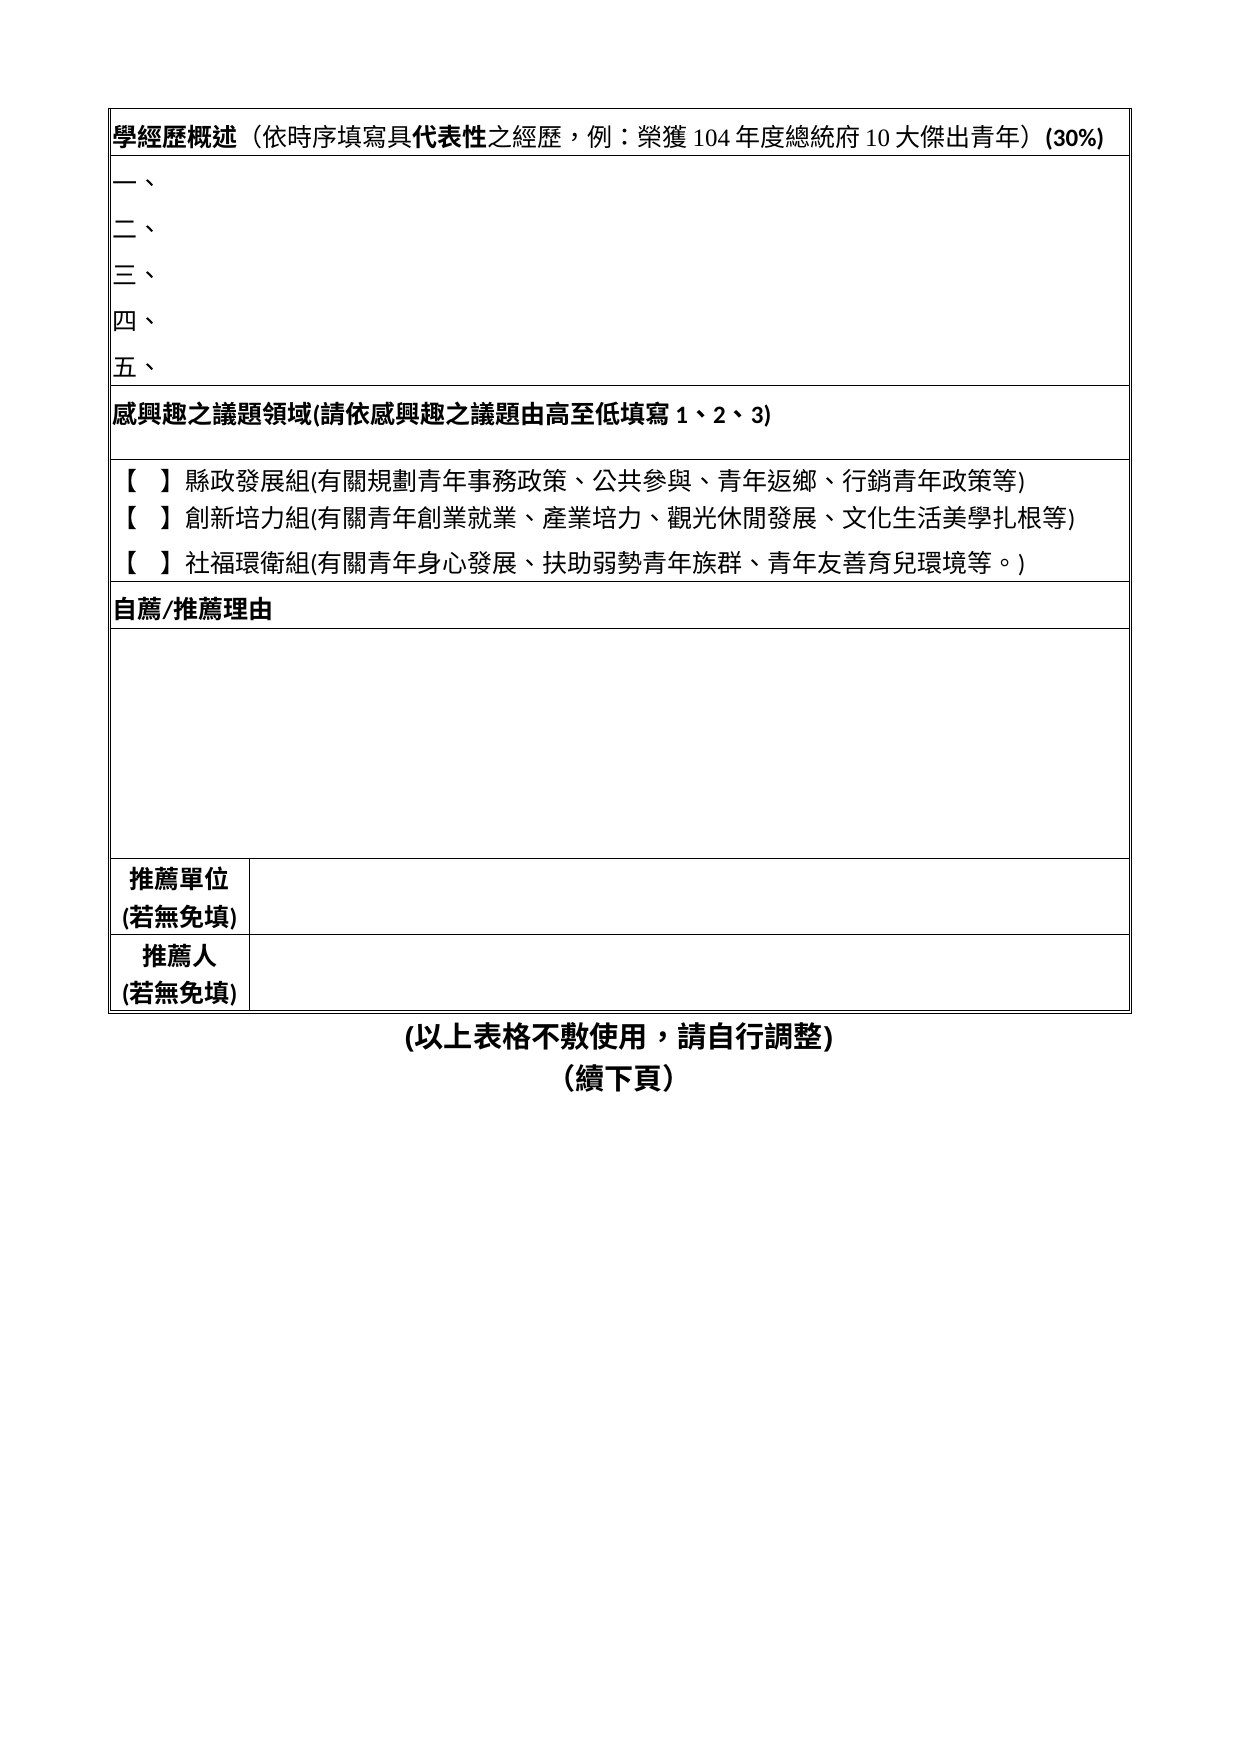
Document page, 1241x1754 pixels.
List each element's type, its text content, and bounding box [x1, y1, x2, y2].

text (以上表格不敷使用，請自行調整) [148, 1014, 1089, 1056]
table_cell 一、 二、 三、 四、 五、 [111, 156, 1129, 385]
table_cell 學經歷概述（依時序填寫具代表性之經歷，例：榮獲104年度總統府10大傑出青年）(30%) [111, 109, 1129, 155]
table_cell 推薦人 (若無免填) [111, 935, 249, 1010]
table_cell [250, 859, 1129, 934]
table_cell [250, 935, 1129, 1010]
table_cell [111, 629, 1129, 858]
table_cell 自薦/推薦理由 [111, 582, 1129, 628]
table_cell 感興趣之議題領域(請依感興趣之議題由高至低填寫1、2、3) [111, 386, 1129, 459]
table_cell 推薦單位 (若無免填) [111, 859, 249, 934]
table_cell 【 】縣政發展組(有關規劃青年事務政策、公共參與、青年返鄉、行銷青年政策等) 【 】創新培力組(有關青年創業就業、產業培力、觀光休閒發展、文化生活美學扎根等) 【 】社福環衛組(有關青年身心發展、扶助弱勢青年族群、青年友善育兒環境等。) [111, 460, 1129, 581]
text （續下頁） [148, 1056, 1089, 1098]
